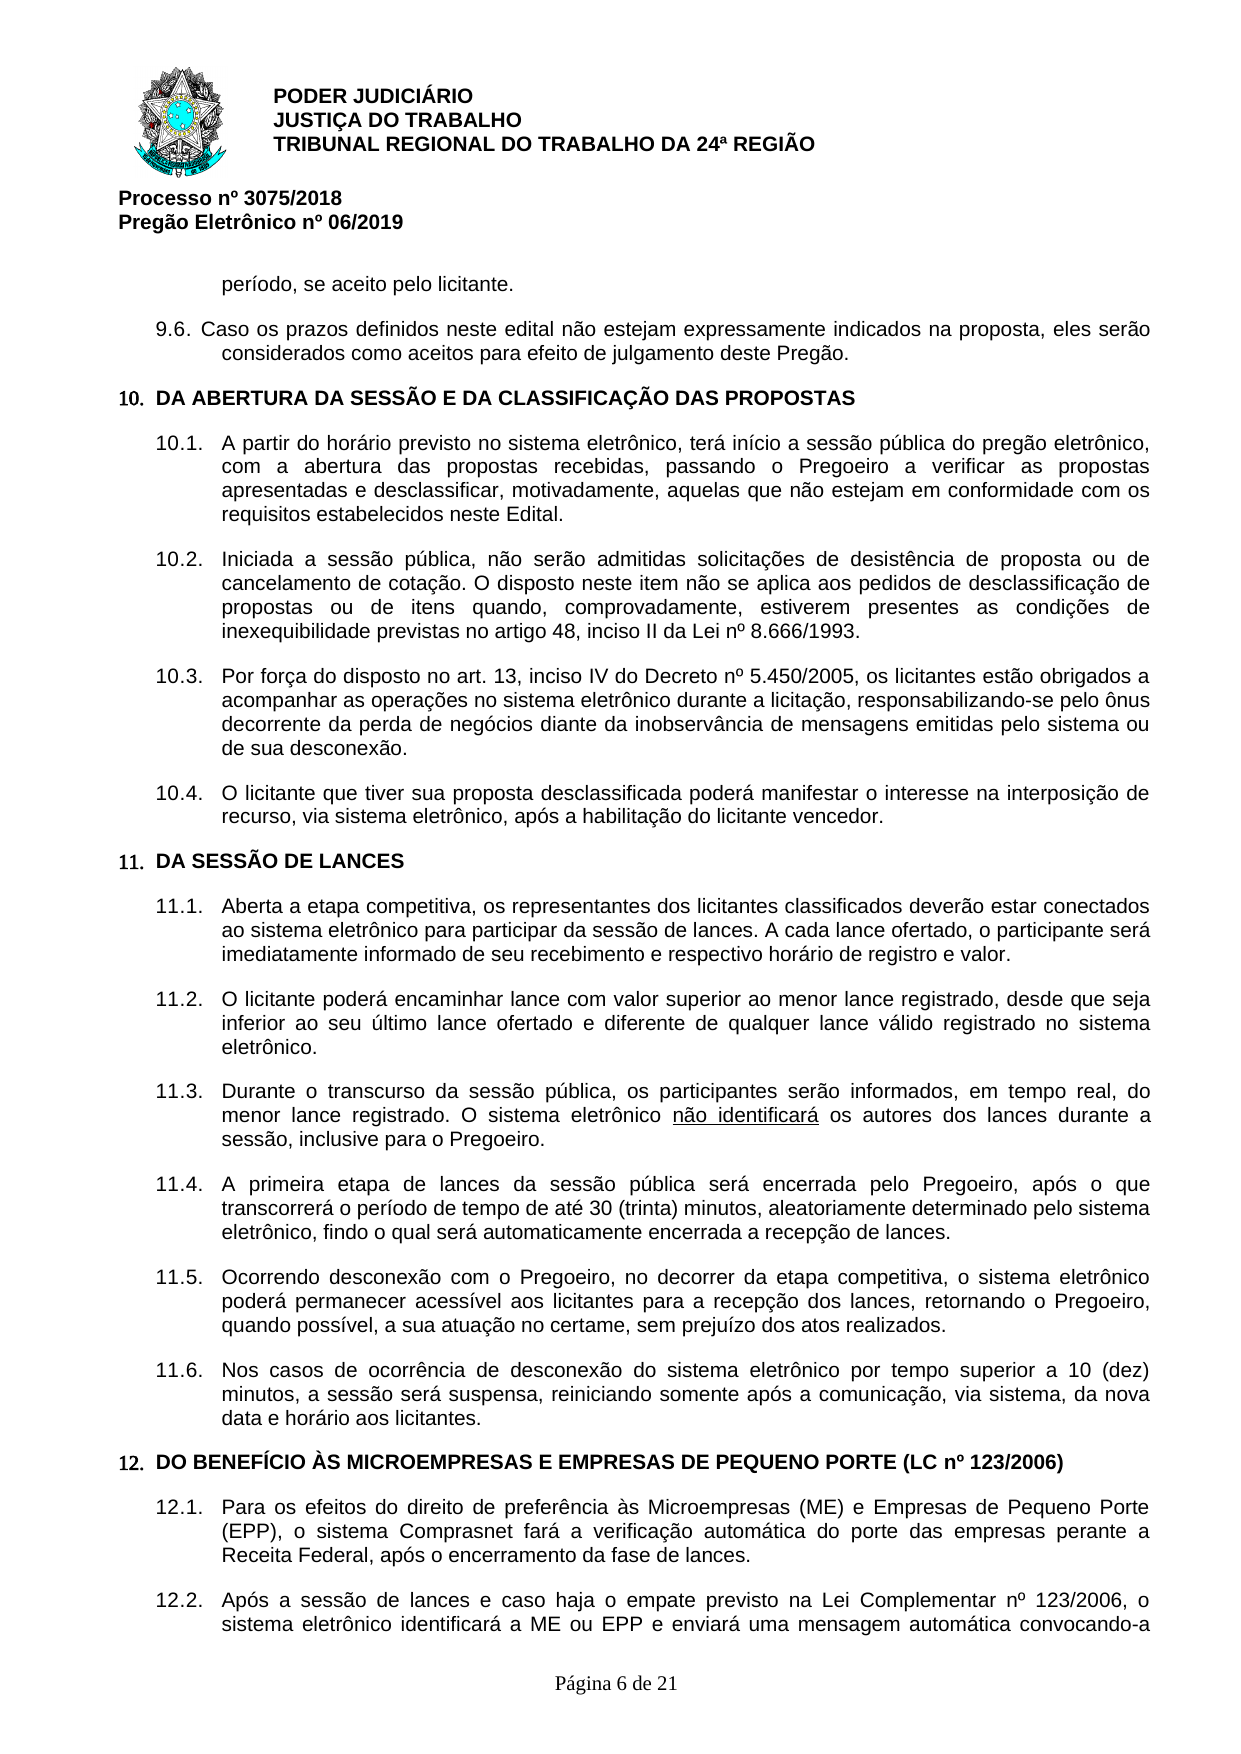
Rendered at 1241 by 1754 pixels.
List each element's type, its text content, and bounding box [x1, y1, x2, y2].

list A partir do horário previsto no sistema eletrônico, terá início a sessão pública do pregão eletrônico, com a abertura das propostas recebidas, passando o Pregoeiro a verificar as propostas apresentadas e desclassificar, motivadamente, aquelas que não estejam em conformidade com os requisitos estabelecidos neste Edital. [155, 430, 1152, 526]
list período, se aceito pelo licitante. [155, 272, 1152, 296]
list Para os efeitos do direito de preferência às Microempresas (ME) e Empresas de Pequeno Porte (EPP), o sistema Comprasnet fará a verificação automática do porte das empresas perante a Receita Federal, após o encerramento da fase de lances. [155, 1495, 1152, 1567]
list do benefício às microempresas e EMPRESAs DE PEQUENO PORTE (Lc nº 123/2006) [118, 1450, 1152, 1474]
list Durante o transcurso da sessão pública, os participantes serão informados, em tempo real, do menor lance registrado. O sistema eletrônico não identificará os autores dos lances durante a sessão, inclusive para o Pregoeiro. [155, 1079, 1152, 1151]
list Por força do disposto no art. 13, inciso IV do Decreto nº 5.450/2005, os licitantes estão obrigados a acompanhar as operações no sistema eletrônico durante a licitação, responsabilizando-se pelo ônus decorrente da perda de negócios diante da inobservância de mensagens emitidas pelo sistema ou de sua desconexão. [155, 664, 1152, 759]
list O licitante que tiver sua proposta desclassificada poderá manifestar o interesse na interposição de recurso, via sistema eletrônico, após a habilitação do licitante vencedor. [155, 780, 1152, 828]
list Iniciada a sessão pública, não serão admitidas solicitações de desistência de proposta ou de cancelamento de cotação. O disposto neste item não se aplica aos pedidos de desclassificação de propostas ou de itens quando, comprovadamente, estiverem presentes as condições de inexequibilidade previstas no artigo 48, inciso II da Lei nº 8.666/1993. [155, 547, 1152, 643]
list Caso os prazos definidos neste edital não estejam expressamente indicados na proposta, eles serão considerados como aceitos para efeito de julgamento deste Pregão. [155, 317, 1152, 364]
picture [133, 66, 228, 178]
list Nos casos de ocorrência de desconexão do sistema eletrônico por tempo superior a 10 (dez) minutos, a sessão será suspensa, reiniciando somente após a comunicação, via sistema, da nova data e horário aos licitantes. [155, 1357, 1152, 1429]
list O licitante poderá encaminhar lance com valor superior ao menor lance registrado, desde que seja inferior ao seu último lance ofertado e diferente de qualquer lance válido registrado no sistema eletrônico. [155, 987, 1152, 1058]
list da sESSÃO DE LANCES [118, 849, 1152, 873]
list Aberta a etapa competitiva, os representantes dos licitantes classificados deverão estar conectados ao sistema eletrônico para participar da sessão de lances. A cada lance ofertado, o participante será imediatamente informado de seu recebimento e respectivo horário de registro e valor. [155, 894, 1152, 966]
list DA abertura da sessão e da classificação das propostas [118, 385, 1152, 409]
list Após a sessão de lances e caso haja o empate previsto na Lei Complementar nº 123/2006, o sistema eletrônico identificará a ME ou EPP e enviará uma mensagem automática convocando-a [155, 1588, 1152, 1636]
list A primeira etapa de lances da sessão pública será encerrada pelo Pregoeiro, após o que transcorrerá o período de tempo de até 30 (trinta) minutos, aleatoriamente determinado pelo sistema eletrônico, findo o qual será automaticamente encerrada a recepção de lances. [155, 1172, 1152, 1244]
list Ocorrendo desconexão com o Pregoeiro, no decorrer da etapa competitiva, o sistema eletrônico poderá permanecer acessível aos licitantes para a recepção dos lances, retornando o Pregoeiro, quando possível, a sua atuação no certame, sem prejuízo dos atos realizados. [155, 1265, 1152, 1337]
